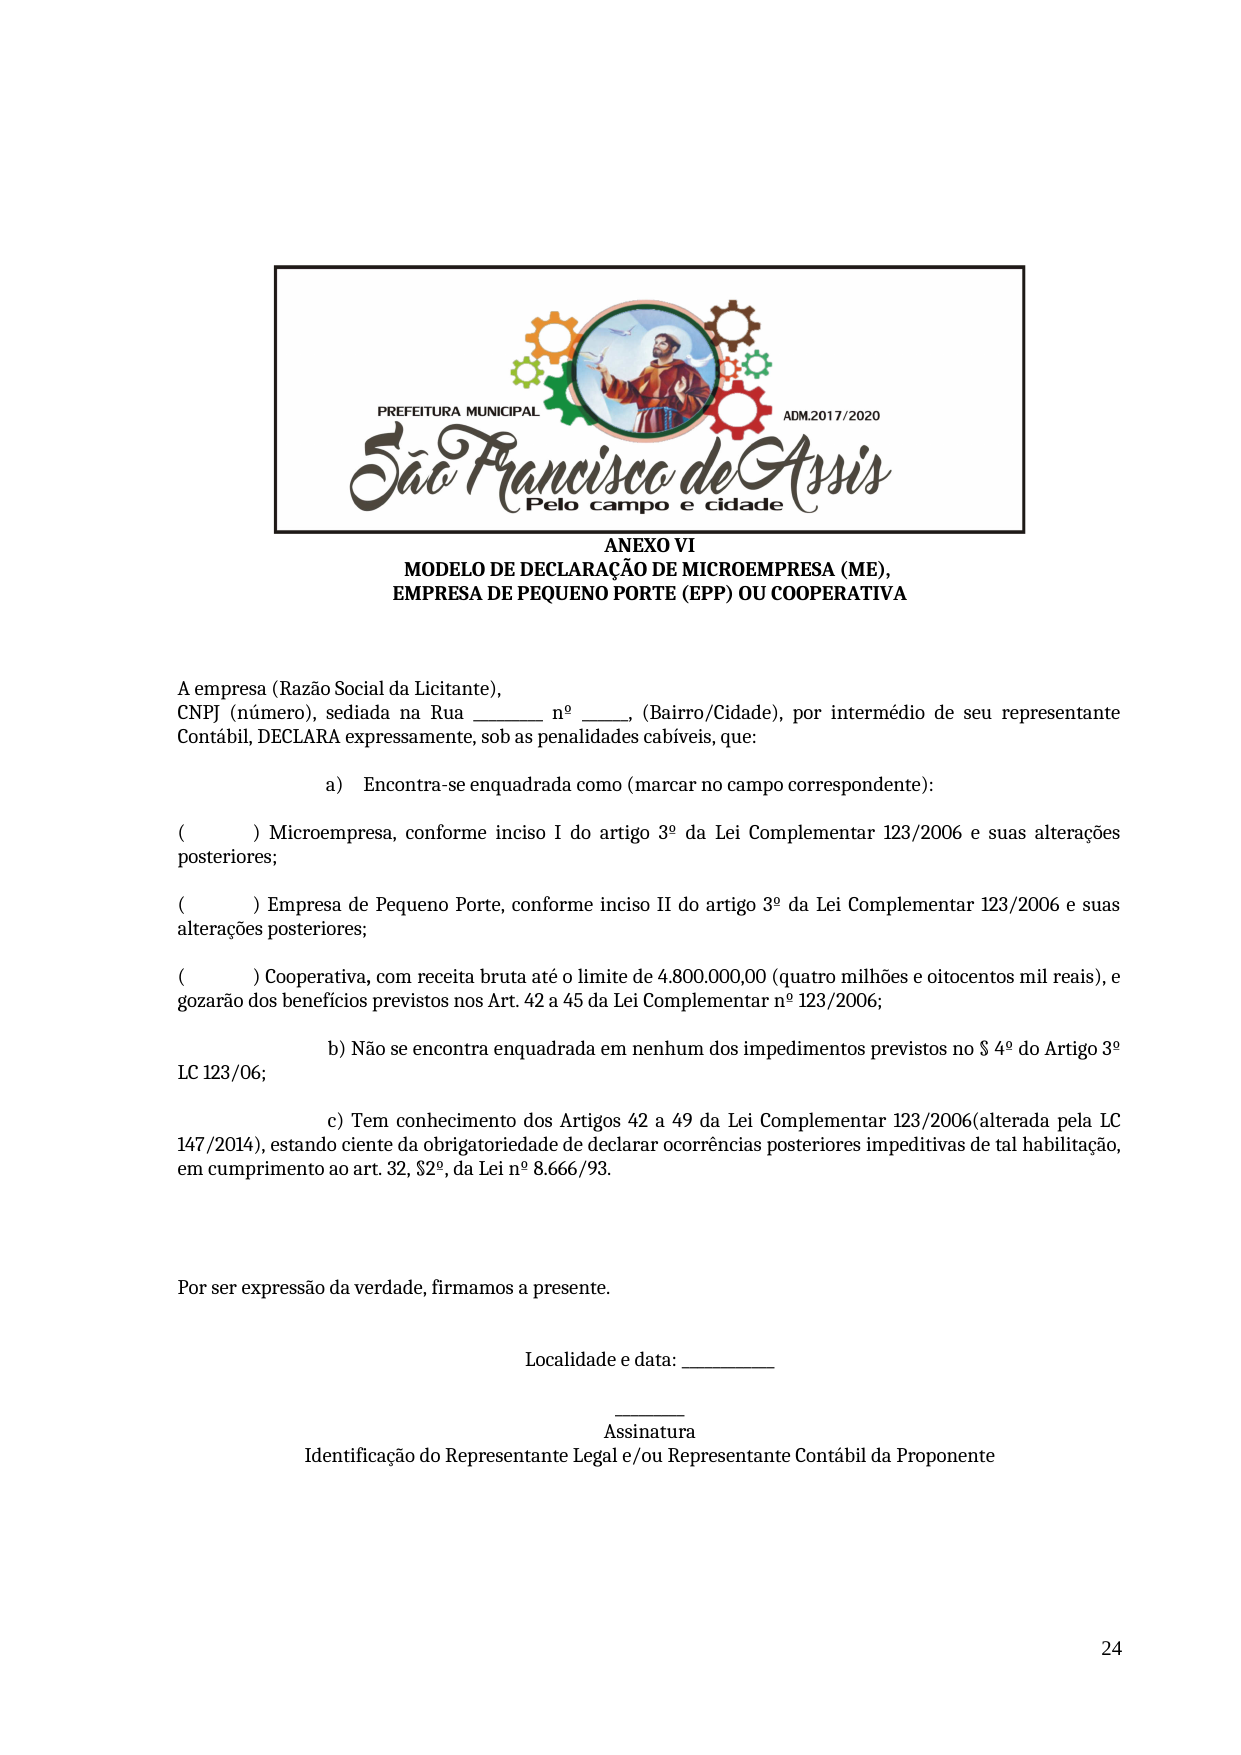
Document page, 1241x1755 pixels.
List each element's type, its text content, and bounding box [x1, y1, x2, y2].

text c) Tem conhecimento dos Artigos 42 a 49 da Lei Complementar 123/2006(alterada pela LC 147/2014), estando ciente da obrigatoriedade de declarar ocorrências posteriores impeditivas de tal habilitação, em cumprimento ao art. 32, §2º, da Lei nº 8.666/93. [177, 1108, 1122, 1180]
text b) Não se encontra enquadrada em nenhum dos impedimentos previstos no § 4º do Artigo 3º LC 123/06; [177, 1036, 1122, 1084]
text Assinatura [177, 1420, 1122, 1444]
text ( ) Empresa de Pequeno Porte, conforme inciso II do artigo 3º da Lei Complementar 123/2006 e suas alterações posteriores; [177, 893, 1122, 941]
list Encontra-se enquadrada como (marcar no campo correspondente): [326, 773, 1122, 797]
text A empresa (Razão Social da Licitante), [177, 677, 1122, 701]
text MODELO DE DECLARAÇÃO DE MICROEMPRESA (ME), [177, 557, 1122, 581]
text ( ) Cooperativa, com receita bruta até o limite de 4.800.000,00 (quatro milhões e oitocentos mil reais), e gozarão dos benefícios previstos nos Art. 42 a 45 da Lei Complementar nº 123/2006; [177, 964, 1122, 1012]
text Identificação do Representante Legal e/ou Representante Contábil da Proponente [177, 1444, 1122, 1468]
text Por ser expressão da verdade, firmamos a presente. [177, 1276, 1122, 1300]
text _________ [177, 1396, 1122, 1420]
text ( ) Microempresa, conforme inciso I do artigo 3º da Lei Complementar 123/2006 e suas alterações posteriores; [177, 821, 1122, 869]
text Localidade e data: ____________ [177, 1348, 1122, 1372]
text EMPRESA DE PEQUENO PORTE (EPP) OU COOPERATIVA [177, 581, 1122, 605]
text CNPJ (número), sediada na Rua _________ nº ______, (Bairro/Cidade), por intermédio de seu representante Contábil, DECLARA expressamente, sob as penalidades cabíveis, que: [177, 701, 1122, 749]
text ANEXO VI [177, 533, 1122, 557]
